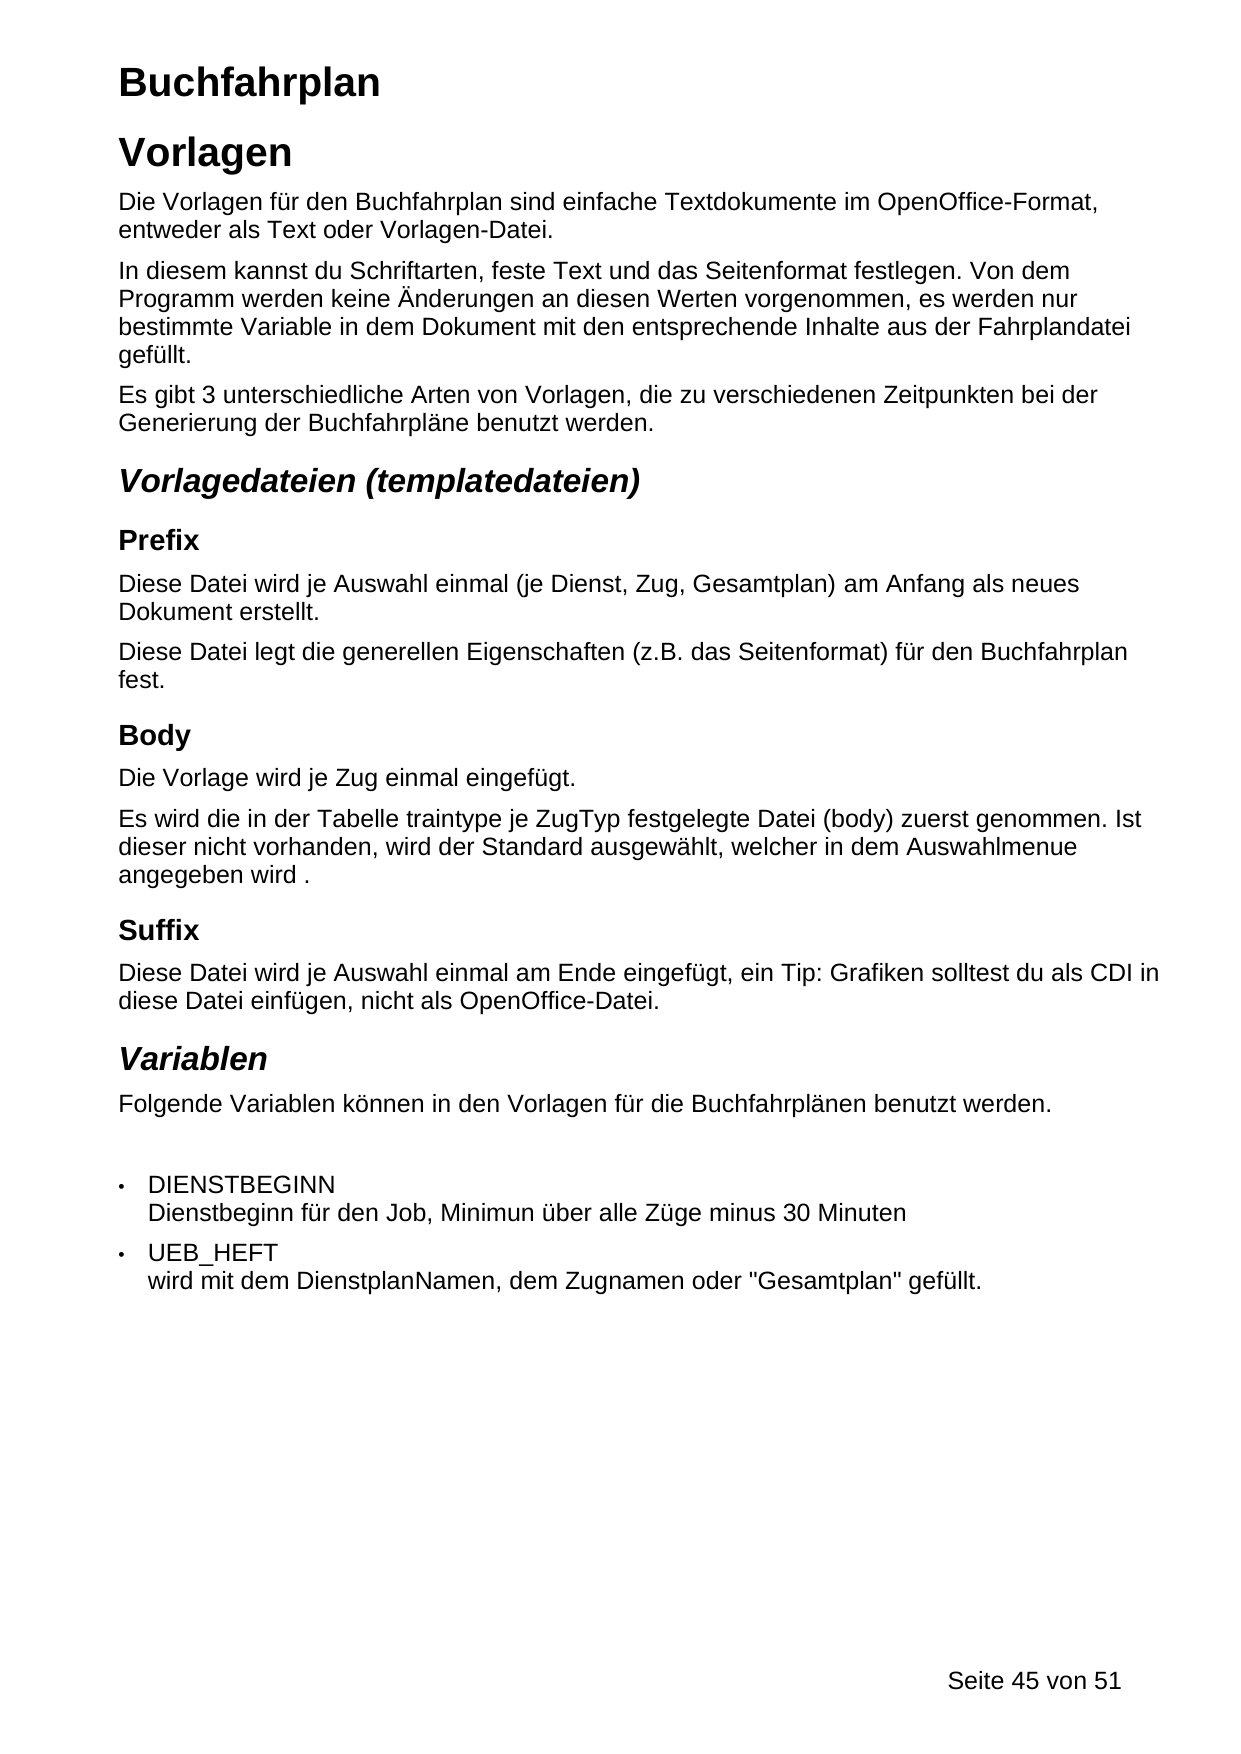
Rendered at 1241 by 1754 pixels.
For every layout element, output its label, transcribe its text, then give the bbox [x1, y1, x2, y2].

text Es gibt 3 unterschiedliche Arten von Vorlagen, die zu verschiedenen Zeitpunkten bei der Generierung der Buchfahrpläne benutzt werden. [118, 381, 1181, 437]
text Folgende Variablen können in den Vorlagen für die Buchfahrplänen benutzt werden. [118, 1089, 1181, 1117]
text Die Vorlage wird je Zug einmal eingefügt. [118, 764, 1181, 792]
text Es wird die in der Tabelle traintype je ZugTyp festgelegte Datei (body) zuerst genommen. Ist dieser nicht vorhanden, wird der Standard ausgewählt, welcher in dem Auswahlmenue angegeben wird . [118, 805, 1181, 889]
subtitle Prefix [118, 524, 1181, 557]
subtitle Buchfahrplan [118, 59, 1181, 105]
subtitle Vorlagen [118, 130, 1181, 176]
text Diese Datei wird je Auswahl einmal am Ende eingefügt, ein Tip: Grafiken solltest du als CDI in diese Datei einfügen, nicht als OpenOffice-Datei. [118, 959, 1181, 1015]
subtitle Suffix [118, 914, 1181, 946]
text Diese Datei legt die generellen Eigenschaften (z.B. das Seitenformat) für den Buchfahrplan fest. [118, 638, 1181, 694]
subtitle Variablen [118, 1040, 1181, 1077]
text Die Vorlagen für den Buchfahrplan sind einfache Textdokumente im OpenOffice-Format, entweder als Text oder Vorlagen-Datei. [118, 188, 1181, 244]
subtitle Body [118, 719, 1181, 752]
text In diesem kannst du Schriftarten, feste Text und das Seitenformat festlegen. Von dem Programm werden keine Änderungen an diesen Werten vorgenommen, es werden nur bestimmte Variable in dem Dokument mit den entsprechende Inhalte aus der Fahrplandatei gefüllt. [118, 257, 1181, 369]
subtitle Vorlagedateien (templatedateien) [118, 462, 1181, 499]
list UEB_HEFT wird mit dem DienstplanNamen, dem Zugnamen oder "Gesamtplan" gefüllt. [118, 1239, 1181, 1295]
list DIENSTBEGINN Dienstbeginn für den Job, Minimun über alle Züge minus 30 Minuten [118, 1171, 1181, 1227]
text Diese Datei wird je Auswahl einmal (je Dienst, Zug, Gesamtplan) am Anfang als neues Dokument erstellt. [118, 569, 1181, 625]
